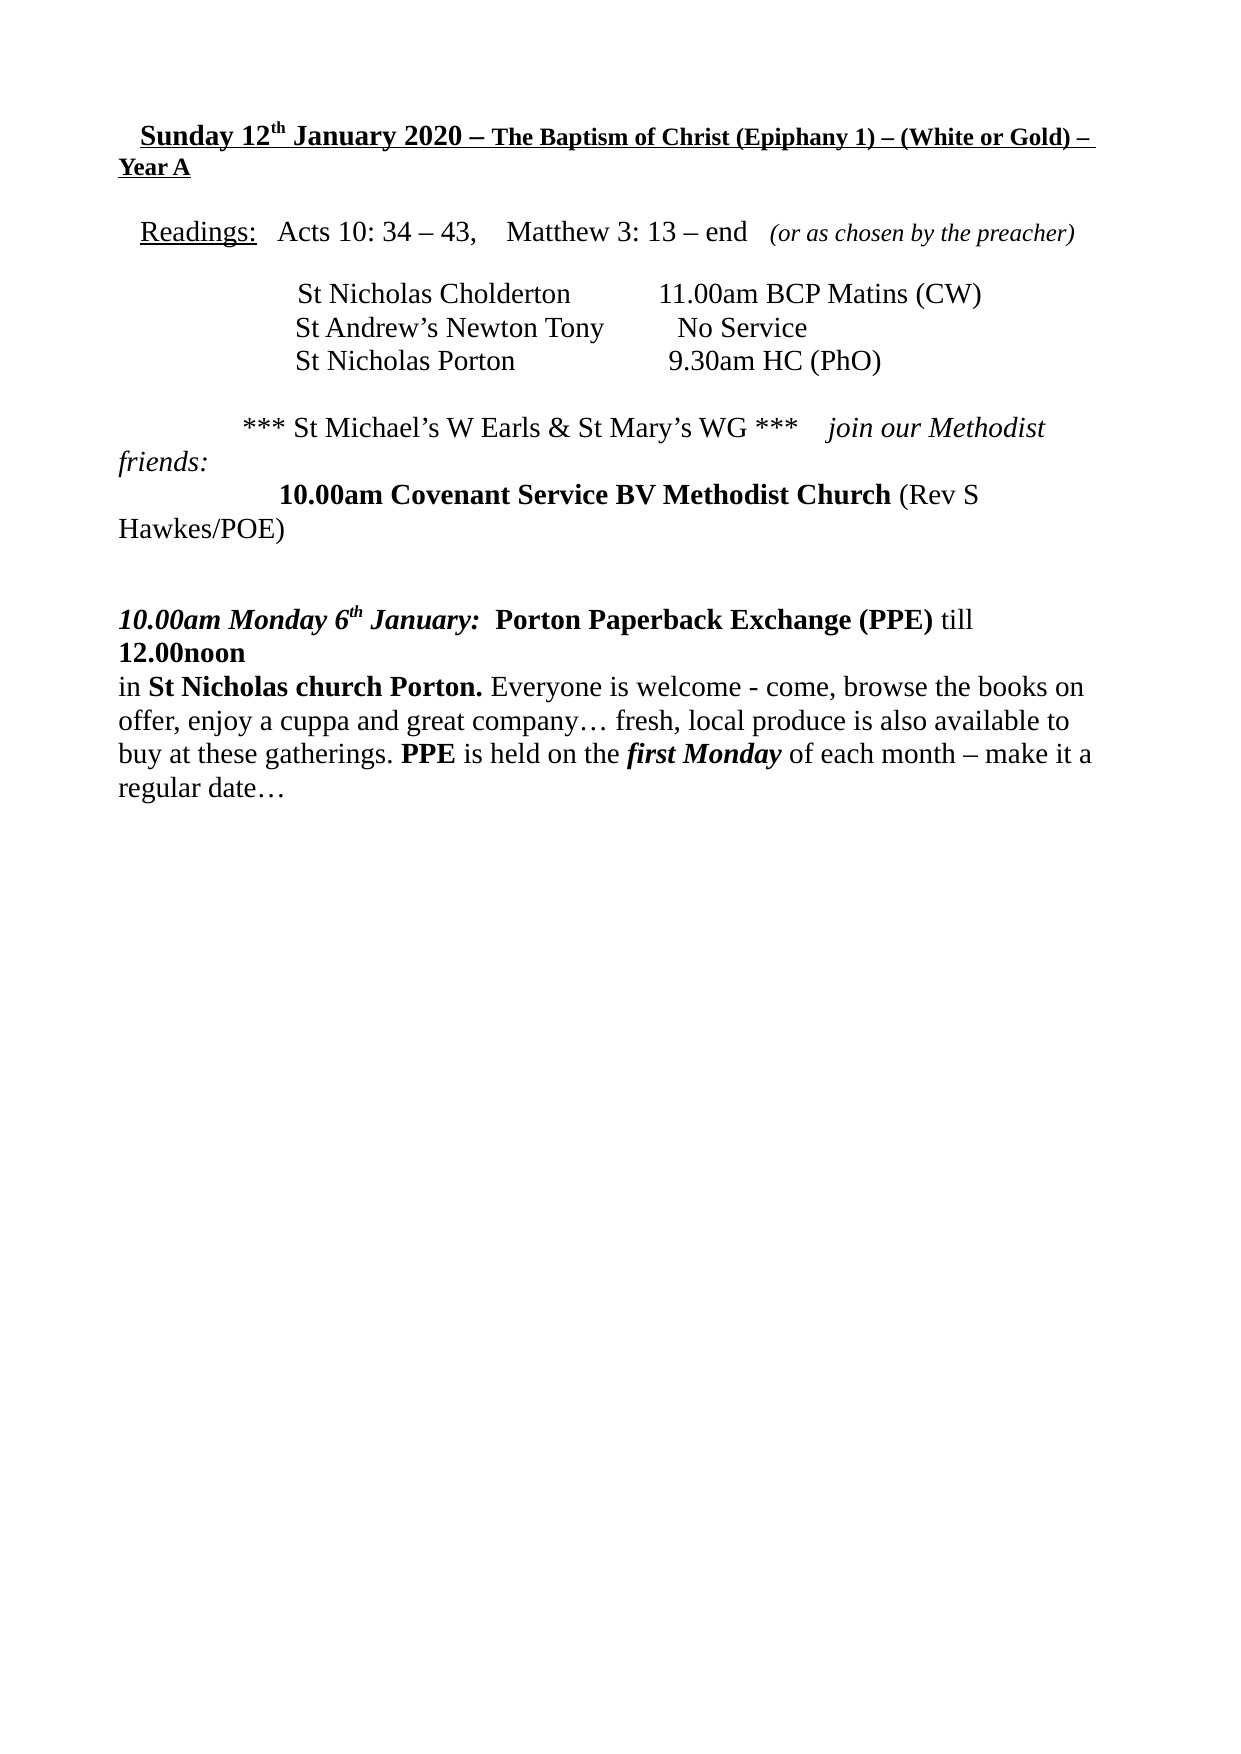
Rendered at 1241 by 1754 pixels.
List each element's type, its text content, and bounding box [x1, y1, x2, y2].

text *** St Michael’s W Earls & St Mary’s WG *** join our Methodist friends: [118, 410, 1100, 477]
text 10.00am Monday 6th January: Porton Paperback Exchange (PPE) till 12.00noon in St Nicholas church Porton. Everyone is welcome - come, browse the books on offer, enjoy a cuppa and great company… fresh, local produce is also available to buy at these gatherings. PPE is held on the first Monday of each month – make it a regular date… [118, 602, 1100, 803]
text St Nicholas Porton 9.30am HC (PhO) [118, 343, 1100, 410]
text Readings: Acts 10: 34 – 43, Matthew 3: 13 – end (or as chosen by the preacher) [118, 214, 1100, 247]
text 10.00am Covenant Service BV Methodist Church (Rev S Hawkes/POE) [118, 477, 1100, 544]
text Sunday 12th January 2020 – The Baptism of Christ (Epiphany 1) – (White or Gold) – Year A [118, 118, 1100, 180]
text St Nicholas Cholderton 11.00am BCP Matins (CW) [118, 276, 1100, 310]
text St Andrew’s Newton Tony No Service [118, 310, 1100, 343]
